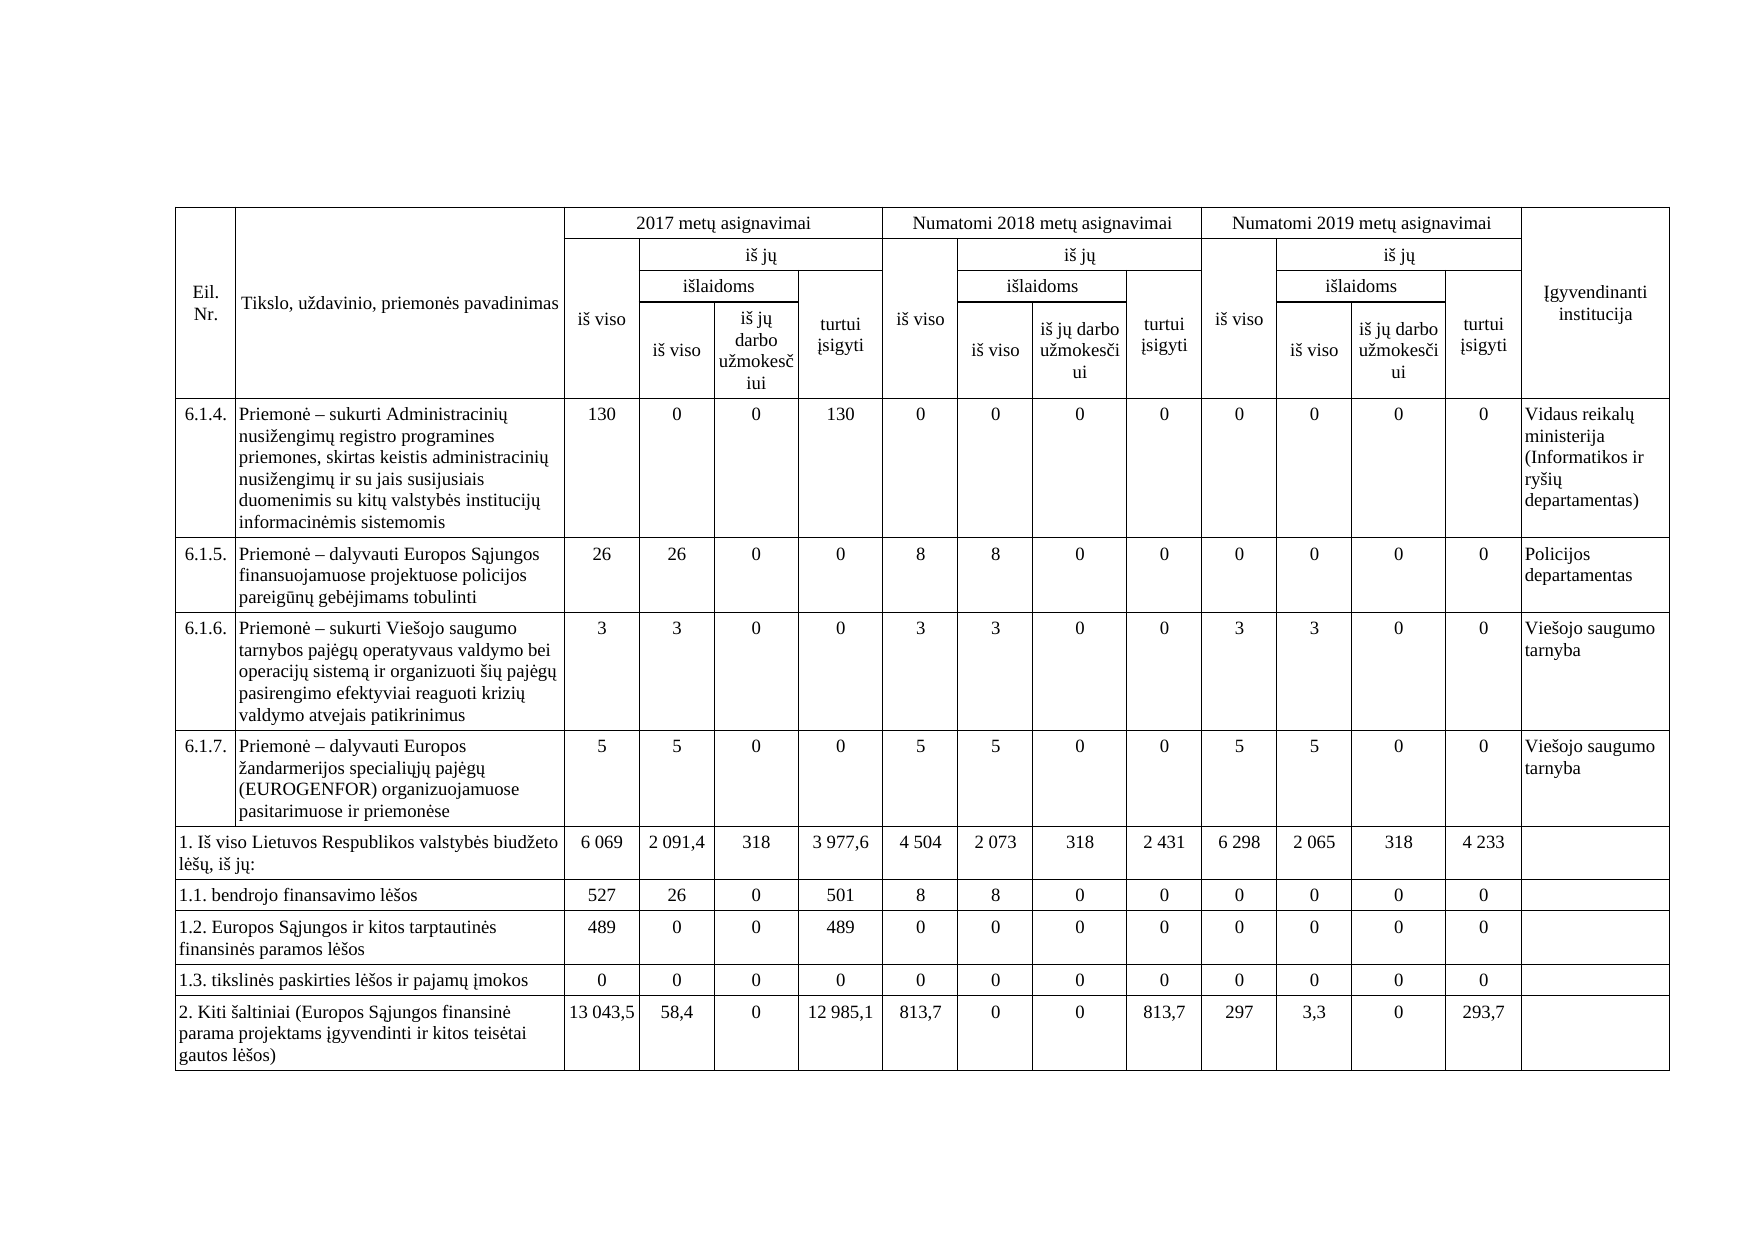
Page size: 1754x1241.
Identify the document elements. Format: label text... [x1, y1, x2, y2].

table_cell 130 [799, 399, 882, 537]
table_cell 26 [565, 538, 639, 612]
table_cell 130 [565, 399, 639, 537]
table_cell 0 [640, 965, 714, 995]
table_cell 0 [715, 613, 798, 729]
table_cell 3 [1277, 613, 1351, 729]
table_cell 0 [715, 911, 798, 963]
table_cell 1.2. Europos Sąjungos ir kitos tarptautinės finansinės paramos lėšos [176, 911, 564, 963]
table_header Numatomi 2018 metų asignavimai [883, 208, 1201, 238]
table_cell turtui įsigyti [1446, 271, 1521, 398]
table_cell 0 [1033, 731, 1126, 826]
table_cell 0 [1127, 538, 1201, 612]
table_cell 0 [715, 731, 798, 826]
table_cell 0 [1202, 538, 1276, 612]
table_cell iš viso [883, 239, 957, 398]
table_cell Priemonė – dalyvauti Europos Sąjungos finansuojamuose projektuose policijos pareigūnų gebėjimams tobulinti [236, 538, 564, 612]
table_cell 527 [565, 880, 639, 910]
table_header 2017 metų asignavimai [565, 208, 882, 238]
table_cell 0 [640, 911, 714, 963]
table_cell turtui įsigyti [1127, 271, 1201, 398]
table_cell iš jų [640, 239, 882, 270]
table_cell 6 069 [565, 827, 639, 879]
table_cell 5 [883, 731, 957, 826]
table_header Eil. Nr. [176, 208, 235, 398]
table_cell 6.1.7. [176, 731, 235, 826]
table_cell 0 [1277, 965, 1351, 995]
table_cell 0 [1352, 613, 1445, 729]
table_cell 0 [715, 996, 798, 1070]
table_cell 0 [1352, 731, 1445, 826]
table_cell 0 [883, 965, 957, 995]
table_cell iš viso [565, 239, 639, 398]
table_cell išlaidoms [640, 271, 798, 301]
table_cell 2 065 [1277, 827, 1351, 879]
table_cell 3 [640, 613, 714, 729]
table_cell 58,4 [640, 996, 714, 1070]
table_cell 4 504 [883, 827, 957, 879]
table_cell 2 091,4 [640, 827, 714, 879]
table_cell iš viso [640, 303, 714, 398]
table_cell 8 [883, 880, 957, 910]
table_cell 0 [799, 965, 882, 995]
table_cell iš jų [958, 239, 1201, 270]
table_cell 0 [1277, 538, 1351, 612]
table_cell Policijos departamentas [1522, 538, 1669, 612]
table_cell 0 [1352, 399, 1445, 537]
table_cell 26 [640, 538, 714, 612]
table_cell 0 [1127, 399, 1201, 537]
table_cell 0 [1446, 880, 1521, 910]
table_cell 0 [1202, 911, 1276, 963]
table_cell 0 [1446, 613, 1521, 729]
table_cell 3 [883, 613, 957, 729]
table_header Numatomi 2019 metų asignavimai [1202, 208, 1521, 238]
table_cell turtui įsigyti [799, 271, 882, 398]
table_cell 0 [1033, 880, 1126, 910]
table_cell 0 [565, 965, 639, 995]
table_cell 0 [799, 613, 882, 729]
table_cell 12 985,1 [799, 996, 882, 1070]
table_header Įgyvendinanti institucija [1522, 208, 1669, 398]
table_cell 13 043,5 [565, 996, 639, 1070]
table_cell išlaidoms [1277, 271, 1445, 301]
table_cell 1.1. bendrojo finansavimo lėšos [176, 880, 564, 910]
table_cell 0 [799, 731, 882, 826]
table_cell iš viso [1202, 239, 1276, 398]
table_cell 3 [1202, 613, 1276, 729]
table_cell 318 [1352, 827, 1445, 879]
table_cell iš viso [1277, 303, 1351, 398]
table_cell 8 [883, 538, 957, 612]
table_cell 0 [1352, 911, 1445, 963]
table_cell 0 [1202, 965, 1276, 995]
table_cell 0 [1277, 911, 1351, 963]
table_cell 489 [565, 911, 639, 963]
table_cell 0 [1033, 613, 1126, 729]
table_cell iš jų darbo užmokesčiui [715, 303, 798, 398]
table_cell 0 [1033, 911, 1126, 963]
table_cell 5 [640, 731, 714, 826]
table_cell 0 [799, 538, 882, 612]
table_cell 0 [640, 399, 714, 537]
table_cell 0 [958, 965, 1032, 995]
table_cell 0 [1127, 880, 1201, 910]
table_cell 1.3. tikslinės paskirties lėšos ir pajamų įmokos [176, 965, 564, 995]
table_cell 0 [1446, 731, 1521, 826]
table_cell 0 [958, 996, 1032, 1070]
table_header Tikslo, uždavinio, priemonės pavadinimas [236, 208, 564, 398]
table_cell 1. Iš viso Lietuvos Respublikos valstybės biudžeto lėšų, iš jų: [176, 827, 564, 879]
table_cell 489 [799, 911, 882, 963]
table_cell Vidaus reikalų ministerija (Informatikos ir ryšių departamentas) [1522, 399, 1669, 537]
table_cell Viešojo saugumo tarnyba [1522, 613, 1669, 729]
table_cell iš jų darbo užmokesčiui [1033, 303, 1126, 398]
table_cell 0 [1352, 880, 1445, 910]
table_cell 26 [640, 880, 714, 910]
table_cell 0 [1033, 996, 1126, 1070]
table_cell 0 [1033, 399, 1126, 537]
table_cell 0 [1277, 399, 1351, 537]
table_cell 318 [1033, 827, 1126, 879]
table_cell 0 [1446, 911, 1521, 963]
table_cell 0 [715, 965, 798, 995]
table_cell [1522, 996, 1669, 1070]
table_cell 6.1.4. [176, 399, 235, 537]
table_cell Priemonė – sukurti Administracinių nusižengimų registro programines priemones, skirtas keistis administracinių nusižengimų ir su jais susijusiais duomenimis su kitų valstybės institucijų informacinėmis sistemomis [236, 399, 564, 537]
table_cell 0 [1352, 538, 1445, 612]
table_cell 4 233 [1446, 827, 1521, 879]
table_cell 0 [883, 399, 957, 537]
table_cell 8 [958, 880, 1032, 910]
table_cell iš jų darbo užmokesčiui [1352, 303, 1445, 398]
table_cell 0 [1202, 880, 1276, 910]
table_cell 0 [715, 880, 798, 910]
table_cell 3 977,6 [799, 827, 882, 879]
table_cell 2. Kiti šaltiniai (Europos Sąjungos finansinė parama projektams įgyvendinti ir kitos teisėtai gautos lėšos) [176, 996, 564, 1070]
table_cell 0 [1446, 538, 1521, 612]
table_cell 813,7 [883, 996, 957, 1070]
table_cell 2 431 [1127, 827, 1201, 879]
table_cell 3 [958, 613, 1032, 729]
table_cell 0 [1446, 965, 1521, 995]
table_cell 0 [958, 399, 1032, 537]
table_cell 5 [1202, 731, 1276, 826]
table_cell 0 [1033, 538, 1126, 612]
table_cell 5 [565, 731, 639, 826]
table_cell 501 [799, 880, 882, 910]
table_cell [1522, 827, 1669, 879]
table_cell 0 [1127, 911, 1201, 963]
table_cell 318 [715, 827, 798, 879]
table_cell [1522, 965, 1669, 995]
table_cell išlaidoms [958, 271, 1126, 301]
table_cell 0 [958, 911, 1032, 963]
table_cell 3,3 [1277, 996, 1351, 1070]
table_cell 2 073 [958, 827, 1032, 879]
table_cell 8 [958, 538, 1032, 612]
table_cell 293,7 [1446, 996, 1521, 1070]
table_cell 0 [715, 538, 798, 612]
table_cell 0 [1277, 880, 1351, 910]
table_cell iš jų [1277, 239, 1521, 270]
table_cell Priemonė – dalyvauti Europos žandarmerijos specialiųjų pajėgų (EUROGENFOR) organizuojamuose pasitarimuose ir priemonėse [236, 731, 564, 826]
table_cell 6.1.6. [176, 613, 235, 729]
table_cell 6 298 [1202, 827, 1276, 879]
table_cell 0 [883, 911, 957, 963]
table_cell 0 [1127, 731, 1201, 826]
table_cell 0 [715, 399, 798, 537]
table_cell Priemonė – sukurti Viešojo saugumo tarnybos pajėgų operatyvaus valdymo bei operacijų sistemą ir organizuoti šių pajėgų pasirengimo efektyviai reaguoti krizių valdymo atvejais patikrinimus [236, 613, 564, 729]
table_cell 813,7 [1127, 996, 1201, 1070]
table_cell 3 [565, 613, 639, 729]
table_cell 0 [1352, 996, 1445, 1070]
table_cell Viešojo saugumo tarnyba [1522, 731, 1669, 826]
table_cell 297 [1202, 996, 1276, 1070]
table_cell 6.1.5. [176, 538, 235, 612]
table_cell 5 [958, 731, 1032, 826]
table_cell 0 [1033, 965, 1126, 995]
table_cell 0 [1202, 399, 1276, 537]
table_cell 0 [1127, 613, 1201, 729]
table_cell 5 [1277, 731, 1351, 826]
table_cell 0 [1352, 965, 1445, 995]
table_cell iš viso [958, 303, 1032, 398]
table_cell [1522, 911, 1669, 963]
table_cell 0 [1127, 965, 1201, 995]
table_cell [1522, 880, 1669, 910]
table_cell 0 [1446, 399, 1521, 537]
